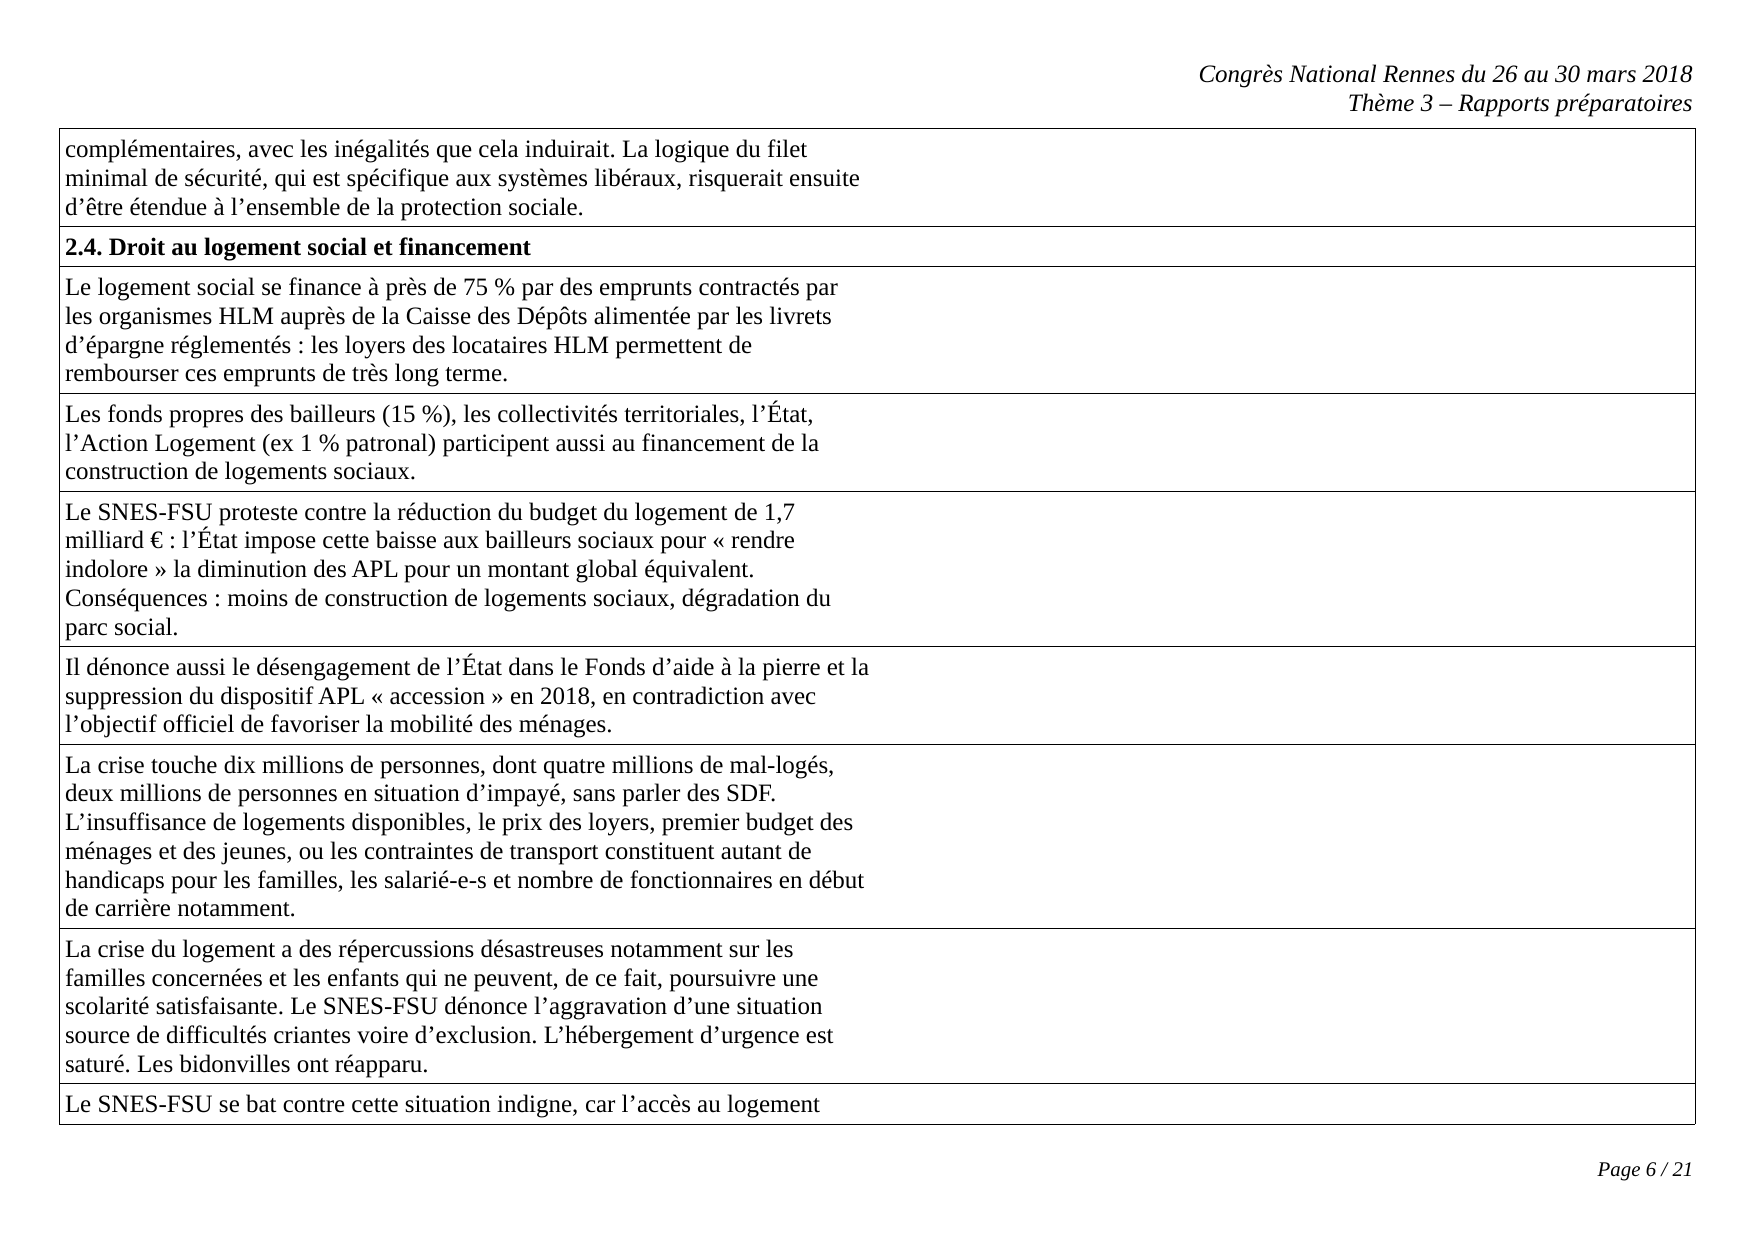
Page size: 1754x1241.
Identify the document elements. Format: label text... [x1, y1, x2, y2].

table_cell [877, 267, 1695, 393]
table_cell [877, 394, 1695, 491]
table_cell La crise du logement a des répercussions désastreuses notamment sur les familles concernées et les enfants qui ne peuvent, de ce fait, poursuivre une scolarité satisfaisante. Le SNES-FSU dénonce l’aggravation d’une situation source de difficultés criantes voire d’exclusion. L’hébergement d’urgence est saturé. Les bidonvilles ont réapparu. [60, 929, 877, 1083]
table_cell Le SNES-FSU proteste contre la réduction du budget du logement de 1,7 milliard € : l’État impose cette baisse aux bailleurs sociaux pour « rendre indolore » la diminution des APL pour un montant global équivalent. Conséquences : moins de construction de logements sociaux, dégradation du parc social. [60, 492, 877, 646]
table_cell [877, 1084, 1695, 1124]
table_cell [877, 129, 1695, 226]
table_cell [877, 929, 1695, 1083]
table_cell Le logement social se finance à près de 75 % par des emprunts contractés par les organismes HLM auprès de la Caisse des Dépôts alimentée par les livrets d’épargne réglementés : les loyers des locataires HLM permettent de rembourser ces emprunts de très long terme. [60, 267, 877, 393]
table_cell [877, 745, 1695, 928]
table_cell [877, 492, 1695, 646]
table_cell [877, 227, 1695, 266]
table_cell [877, 647, 1695, 744]
table_cell Il dénonce aussi le désengagement de l’État dans le Fonds d’aide à la pierre et la suppression du dispositif APL « accession » en 2018, en contradiction avec l’objectif officiel de favoriser la mobilité des ménages. [60, 647, 877, 744]
table_cell La crise touche dix millions de personnes, dont quatre millions de mal-logés, deux millions de personnes en situation d’impayé, sans parler des SDF. L’insuffisance de logements disponibles, le prix des loyers, premier budget des ménages et des jeunes, ou les contraintes de transport constituent autant de handicaps pour les familles, les salarié-e-s et nombre de fonctionnaires en début de carrière notamment. [60, 745, 877, 928]
table_cell Les fonds propres des bailleurs (15 %), les collectivités territoriales, l’État, l’Action Logement (ex 1 % patronal) participent aussi au financement de la construction de logements sociaux. [60, 394, 877, 491]
table_cell 2.4. Droit au logement social et financement [60, 227, 877, 266]
table_cell Le SNES-FSU se bat contre cette situation indigne, car l’accès au logement [60, 1084, 877, 1124]
table_cell complémentaires, avec les inégalités que cela induirait. La logique du filet minimal de sécurité, qui est spécifique aux systèmes libéraux, risquerait ensuite d’être étendue à l’ensemble de la protection sociale. [60, 129, 877, 226]
